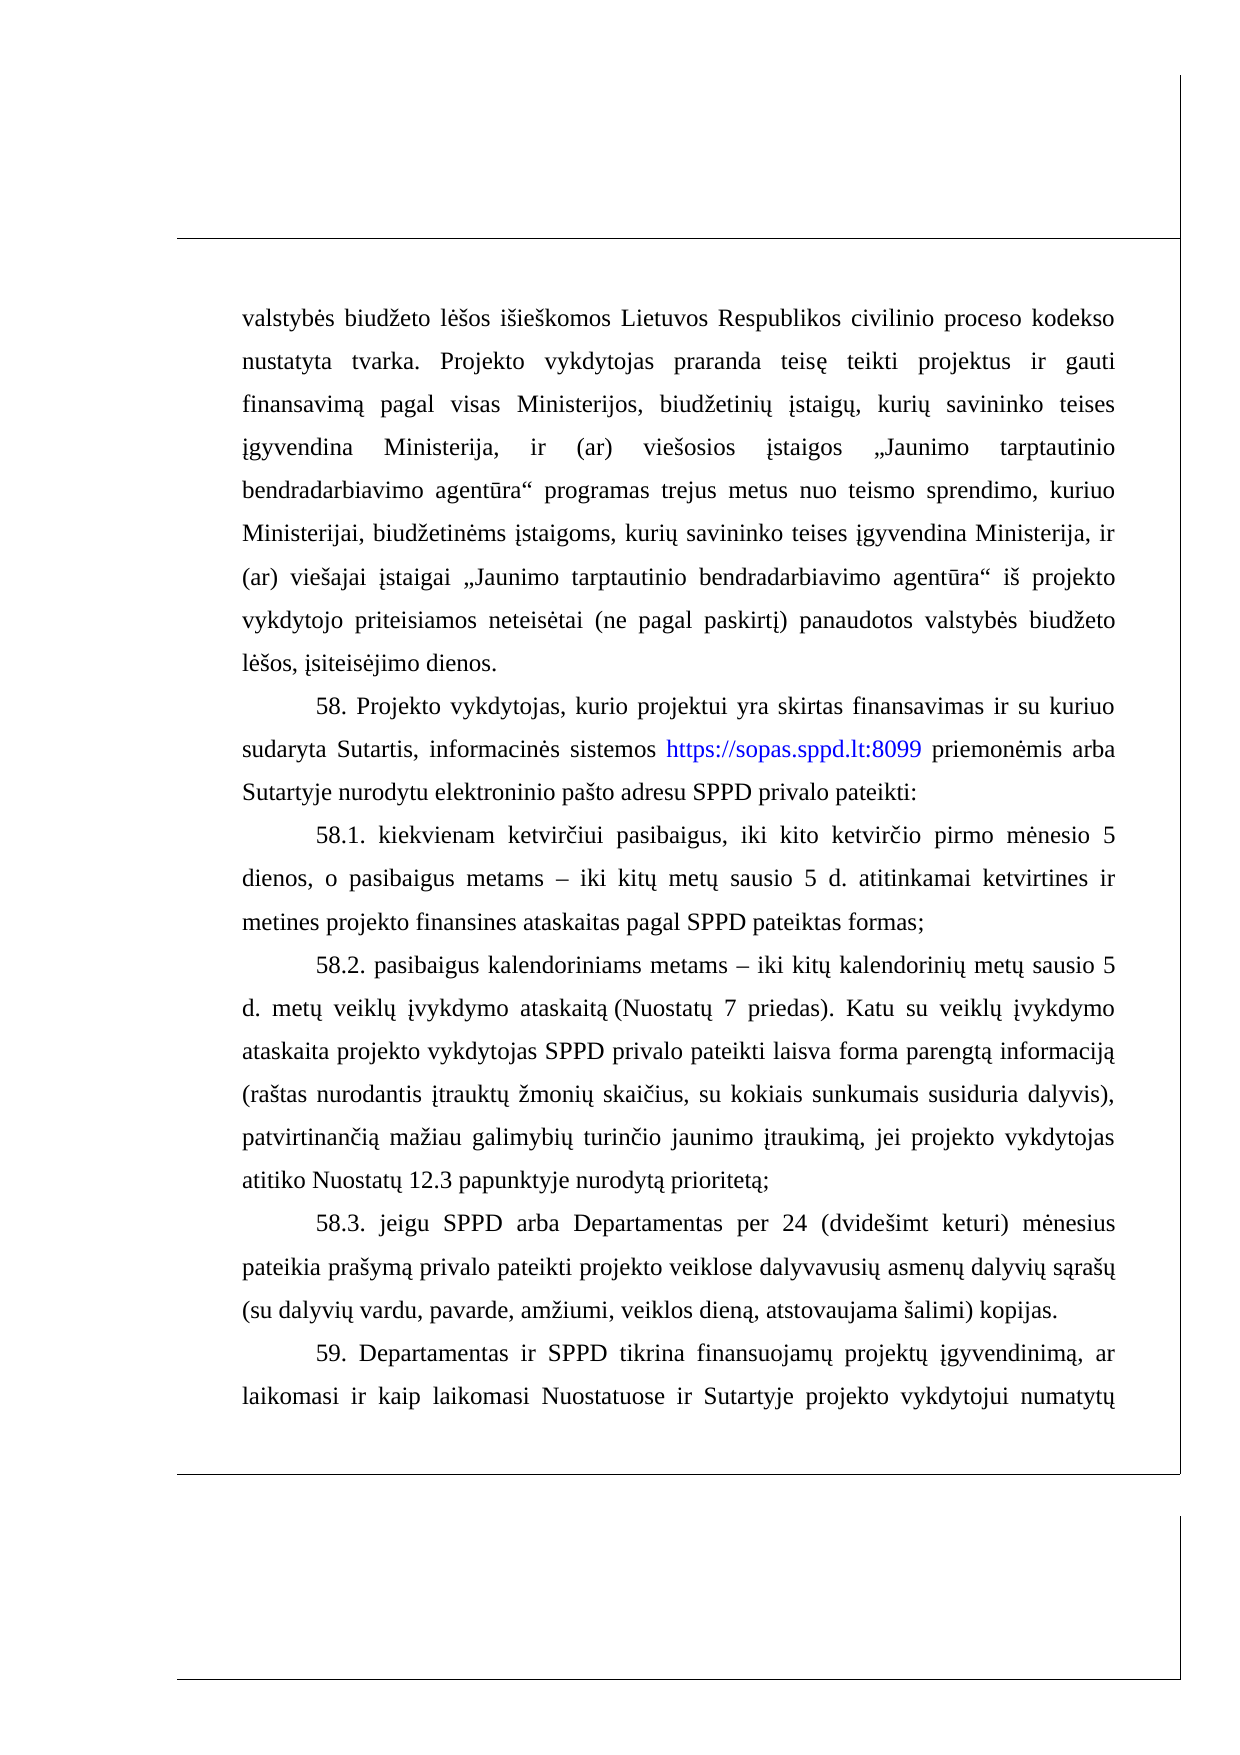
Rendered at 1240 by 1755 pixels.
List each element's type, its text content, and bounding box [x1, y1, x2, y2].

text 58.1. kiekvienam ketvirčiui pasibaigus, iki kito ketvirčio pirmo mėnesio 5 dienos, o pasibaigus metams – iki kitų metų sausio 5 d. atitinkamai ketvirtines ir metines projekto finansines ataskaitas pagal SPPD pateiktas formas; [177, 756, 1180, 885]
text 58.3. jeigu SPPD arba Departamentas per 24 (dvidešimt keturi) mėnesius pateikia prašymą privalo pateikti projekto veiklose dalyvavusių asmenų dalyvių sąrašų (su dalyvių vardu, pavarde, amžiumi, veiklos dieną, atstovaujama šalimi) kopijas. [177, 1144, 1180, 1273]
text 57. Projektui įgyvendinti skirtas ir pervestas, tačiau nepanaudotas valstybės biudžeto lėšas ir už šias banke, kitose kredito ar mokėjimo įstaigose laikomas valstybės biudžeto lėšas gautas palūkanas projekto vykdytojas privalo grąžinti į Sutarties rekvizituose nurodytą SPPD banko sąskaitą ne vėliau kaip iki kitų kalendorinių metų sausio 5 d. SPPD nustačius, kad skirtas valstybės biudžeto lėšas projekto vykdytojas panaudojo ne pagal paskirtį, projekto vykdytojas privalo nepanaudotas ar netikslingai panaudotas projektui įgyvendinti skirtas valstybės biudžeto lėšas ir už šias banke, kitose kredito ar mokėjimo įstaigose laikomas valstybės biudžeto lėšas gautas palūkanas grąžinti SPPD per SPPD nustatytą laikotarpį, bet ne vėliau kaip iki kitų kalendorinių metų sausio 5 d. Negrąžintos valstybės biudžeto lėšos išieškomos Lietuvos Respublikos civilinio proceso kodekso nustatyta tvarka. Projekto vykdytojas praranda teisę teikti projektus ir gauti finansavimą pagal visas Ministerijos, biudžetinių įstaigų, kurių savininko teises įgyvendina Ministerija, ir (ar) viešosios įstaigos „Jaunimo tarptautinio bendradarbiavimo agentūra“ programas trejus metus nuo teismo sprendimo, kuriuo Ministerijai, biudžetinėms įstaigoms, kurių savininko teises įgyvendina Ministerija, ir (ar) viešajai įstaigai „Jaunimo tarptautinio bendradarbiavimo agentūra“ iš projekto vykdytojo priteisiamos neteisėtai (ne pagal paskirtį) panaudotos valstybės biudžeto lėšos, įsiteisėjimo dienos. [177, 238, 1180, 626]
text 58.2. pasibaigus kalendoriniams metams – iki kitų kalendorinių metų sausio 5 d. metų veiklų įvykdymo ataskaitą (Nuostatų 7 priedas). Katu su veiklų įvykdymo ataskaita projekto vykdytojas SPPD privalo pateikti laisva forma parengtą informaciją (raštas nurodantis įtrauktų žmonių skaičius, su kokiais sunkumais susiduria dalyvis), patvirtinančią mažiau galimybių turinčio jaunimo įtraukimą, jei projekto vykdytojas atitiko Nuostatų 12.3 papunktyje nurodytą prioritetą; [177, 885, 1180, 1144]
text 59. Departamentas ir SPPD tikrina finansuojamų projektų įgyvendinimą, ar laikomasi ir kaip laikomasi Nuostatuose ir Sutartyje projekto vykdytojui numatytų reikalavimų, ir atlieka skirtų valstybės biudžeto lėšų panaudojimo ir veiklos vykdymo kontrolę. [177, 1273, 1180, 1474]
text 58. Projekto vykdytojas, kurio projektui yra skirtas finansavimas ir su kuriuo sudaryta Sutartis, informacinės sistemos https://sopas.sppd.lt:8099 priemonėmis arba Sutartyje nurodytu elektroninio pašto adresu SPPD privalo pateikti: [177, 626, 1180, 756]
